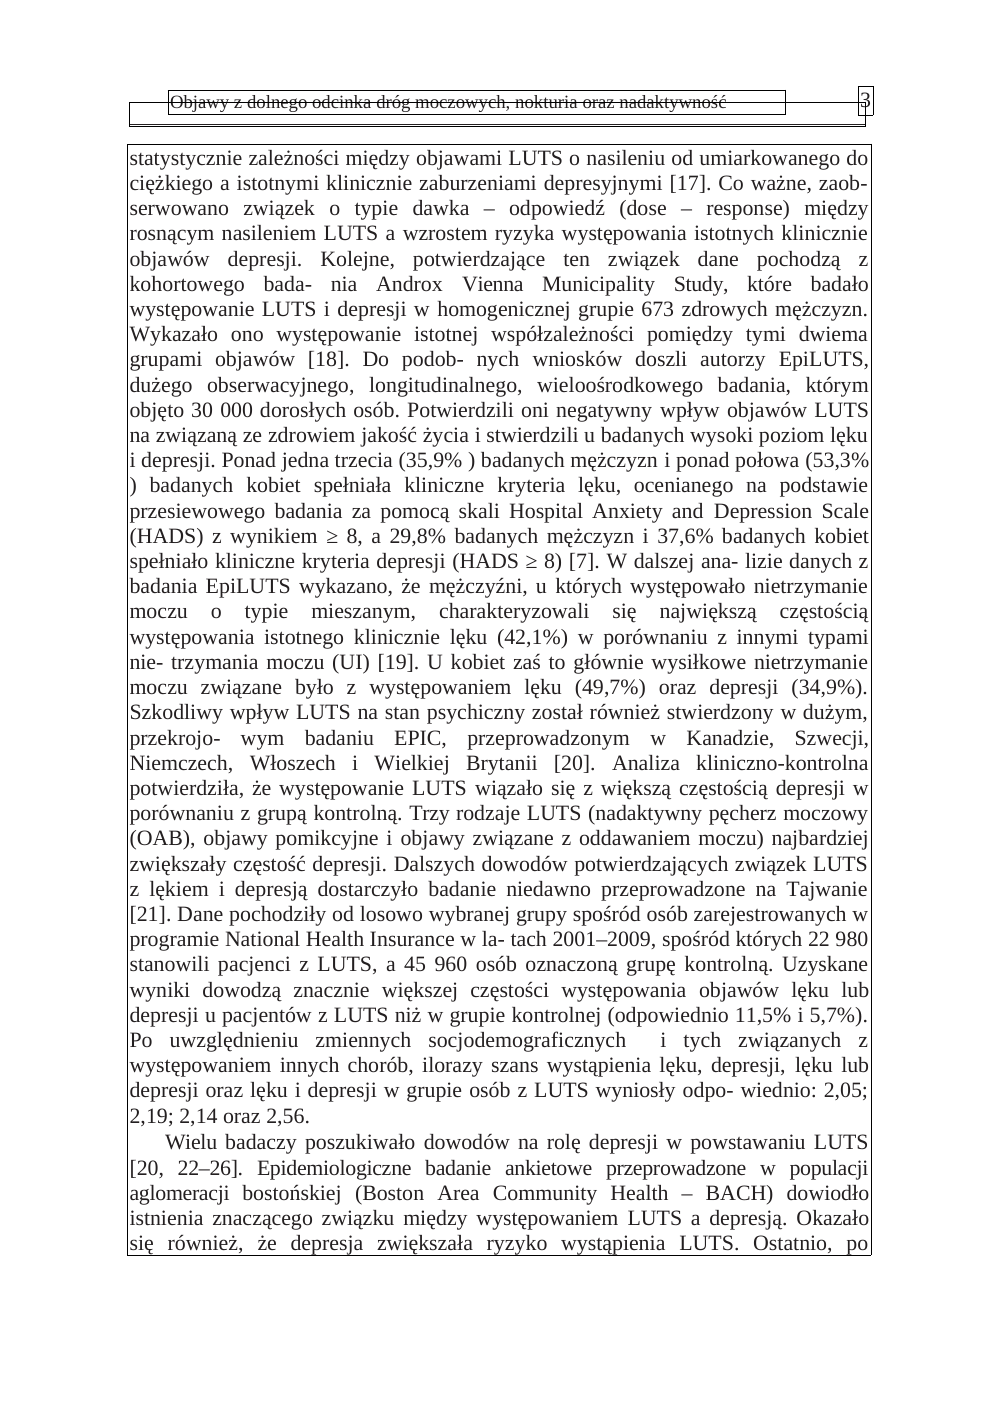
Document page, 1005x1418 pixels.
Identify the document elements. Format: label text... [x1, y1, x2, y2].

text Objawy z dolnego odcinka dróg moczowych, nokturia oraz nadaktywność pęcherza [170, 91, 785, 102]
text Objawy z dolnego odcinka dróg moczowych, nokturia oraz nadaktywność pęcherza [170, 103, 785, 114]
text 3 [860, 87, 873, 113]
text Wielu badaczy poszukiwało dowodów na rolę depresji w powstawaniu LUTS [20, 22–26]. Epidemiologiczne badanie ankietowe przeprowadzone w populacji aglomeracji bostońskiej (Boston Area Community Health – BACH) dowiodło istnienia znaczącego związku między występowaniem LUTS a depresją. Okazało się również, że depresja zwiększała ryzyko wystąpienia LUTS. Ostatnio, po opublikowaniu wyników prze- krojowego badania NHANES (National Health and Nutrition Examination Survey), pojawiły się ciekawe doniesienia na temat związku LUTS z występowaniem myśli [129, 1129, 869, 1255]
text statystycznie zależności między objawami LUTS o nasileniu od umiarkowanego do ciężkiego a istotnymi klinicznie zaburzeniami depresyjnymi [17]. Co ważne, zaob- serwowano związek o typie dawka – odpowiedź (dose – response) między rosnącym nasileniem LUTS a wzrostem ryzyka występowania istotnych klinicznie objawów depresji. Kolejne, potwierdzające ten związek dane pochodzą z kohortowego bada- nia Androx Vienna Municipality Study, które badało występowanie LUTS i depresji w homogenicznej grupie 673 zdrowych mężczyzn. Wykazało ono występowanie istotnej współzależności pomiędzy tymi dwiema grupami objawów [18]. Do podob- nych wniosków doszli autorzy EpiLUTS, dużego obserwacyjnego, longitudinalnego, wieloośrodkowego badania, którym objęto 30 000 dorosłych osób. Potwierdzili oni negatywny wpływ objawów LUTS na związaną ze zdrowiem jakość życia i stwierdzili u badanych wysoki poziom lęku i depresji. Ponad jedna trzecia (35,9% ) badanych mężczyzn i ponad połowa (53,3% ) badanych kobiet spełniała kliniczne kryteria lęku, ocenianego na podstawie przesiewowego badania za pomocą skali Hospital Anxiety and Depression Scale (HADS) z wynikiem ≥ 8, a 29,8% badanych mężczyzn i 37,6% badanych kobiet spełniało kliniczne kryteria depresji (HADS ≥ 8) [7]. W dalszej ana- lizie danych z badania EpiLUTS wykazano, że mężczyźni, u których występowało nietrzymanie moczu o typie mieszanym, charakteryzowali się największą częstością występowania istotnego klinicznie lęku (42,1%) w porównaniu z innymi typami nie- trzymania moczu (UI) [19]. U kobiet zaś to głównie wysiłkowe nietrzymanie moczu związane było z występowaniem lęku (49,7%) oraz depresji (34,9%). Szkodliwy wpływ LUTS na stan psychiczny został również stwierdzony w dużym, przekrojo- wym badaniu EPIC, przeprowadzonym w Kanadzie, Szwecji, Niemczech, Włoszech i Wielkiej Brytanii [20]. Analiza kliniczno-kontrolna potwierdziła, że występowanie LUTS wiązało się z większą częstością depresji w porównaniu z grupą kontrolną. Trzy rodzaje LUTS (nadaktywny pęcherz moczowy (OAB), objawy pomikcyjne i objawy związane z oddawaniem moczu) najbardziej zwiększały częstość depresji. Dalszych dowodów potwierdzających związek LUTS z lękiem i depresją dostarczyło badanie niedawno przeprowadzone na Tajwanie [21]. Dane pochodziły od losowo wybranej grupy spośród osób zarejestrowanych w programie National Health Insurance w la- tach 2001–2009, spośród których 22 980 stanowili pacjenci z LUTS, a 45 960 osób oznaczoną grupę kontrolną. Uzyskane wyniki dowodzą znacznie większej częstości występowania objawów lęku lub depresji u pacjentów z LUTS niż w grupie kontrolnej (odpowiednio 11,5% i 5,7%). Po uwzględnieniu zmiennych socjodemograficznych i tych związanych z występowaniem innych chorób, ilorazy szans wystąpienia lęku, depresji, lęku lub depresji oraz lęku i depresji w grupie osób z LUTS wyniosły odpo- wiednio: 2,05; 2,19; 2,14 oraz 2,56. [129, 145, 869, 1128]
